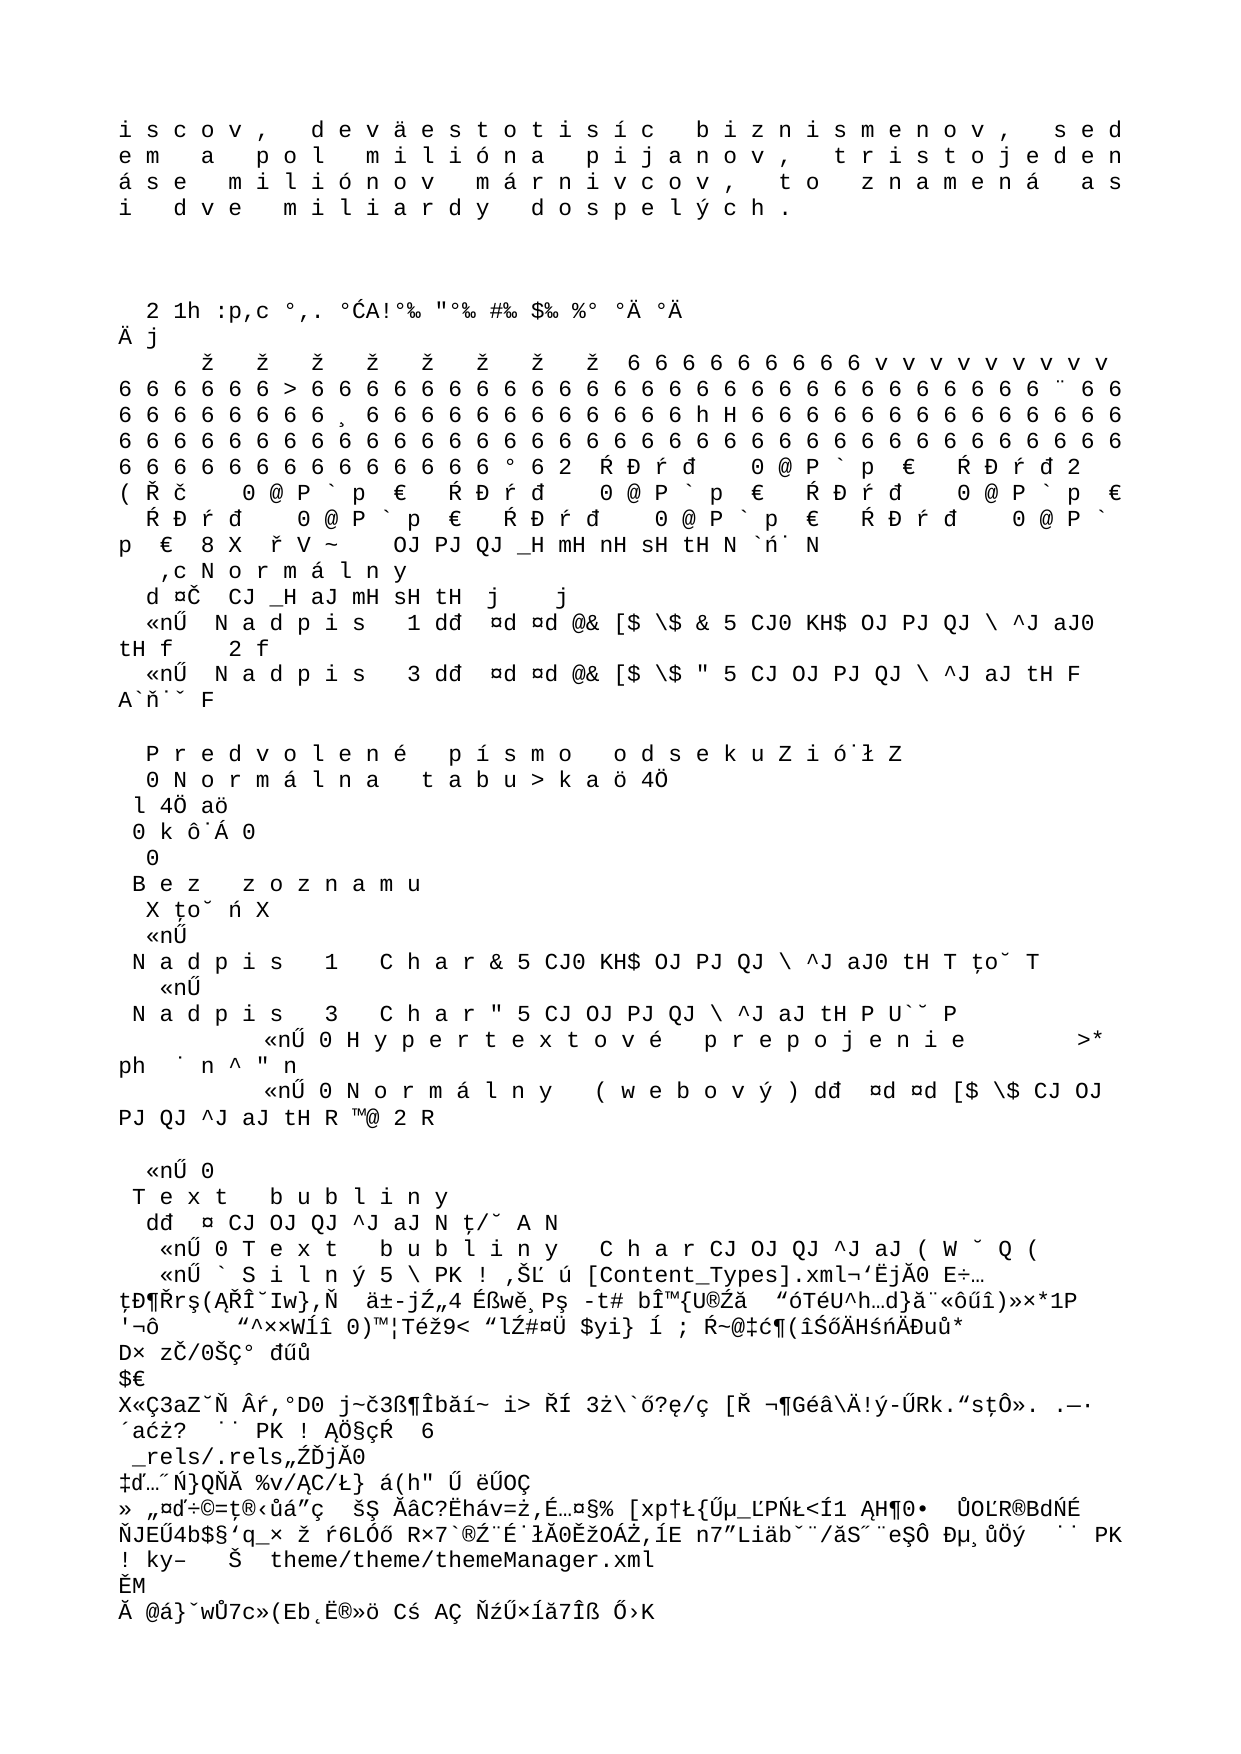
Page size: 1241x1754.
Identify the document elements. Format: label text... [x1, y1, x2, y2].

text «nŰ ` S i l n ý 5 \ PK ! ‚ŠĽ ú [Content_Types].xml¬‘ËjĂ0 E÷…ţĐ¶Řrş(ĄŘÎ˘Iw},Ň ä±-jŹ„4 Éßwě¸Pş -t# bÎ™{U®Źă “óTéU^h…d}ă¨«ôűî)»×*1P '¬ô “^××Wĺî 0)™¦Též9< “lŹ#¤Ü $yi} ĺ ; Ŕ~@‡ć¶(îŚőÄHśńÄĐuů* D× zČ/0ŠÇ° đűů [118, 1263, 1122, 1367]
text ĚM [118, 1575, 1122, 1601]
text P r e d v o l e n é p í s m o o d s e k u Z i ó˙ł Z [118, 743, 1122, 769]
text N a d p i s 3 C h a r " 5 CJ OJ PJ QJ \ ^J aJ tH P U`˘ P [118, 1002, 1122, 1028]
text » „¤ď÷©=ţ®‹ůá”ç šŞ ĂâC?Ëháv=ż‚É…¤§% [xp†Ł{Űµ_ĽPŃŁ<Í1 ĄH¶0• ŮOĽR®BdŃÉ ŇJEŰ4b$§‘q_× ž ŕ6LÓő R×7`®Ź¨É˙łĂ0ĚžOÁŻ,ĺE n7”Liäbˇ¨/ăS˝¨eŞÔ Đµ¸ůÖý ˙˙ PK ! ky–  Š theme/theme/themeManager.xml [118, 1497, 1122, 1575]
text T e x t b u b l i n y [118, 1186, 1122, 1212]
text X ţo˘ ń X [118, 898, 1122, 924]
text «nŰ  [118, 976, 1122, 1002]
text Ă @á}ˇwŮ7c»(Eb˛Ë®»ö Cś AÇ ŇźŰ×ĺă7Îß Ő›K [118, 1601, 1122, 1627]
text «nŰ 0 N o r m á l n y ( w e b o v ý ) dđ ¤d ¤d [$ \$ CJ OJ PJ QJ ^J aJ tH R ™@ 2 R [118, 1080, 1122, 1132]
text «nŰ 0 T e x t b u b l i n y C h a r CJ OJ QJ ^J aJ ( W ˘ Q ( [118, 1238, 1122, 1263]
text 0 B e z z o z n a m u [118, 846, 1122, 898]
text $€ X«Ç3aZ˘Ň Âŕ,°D0 j~č3ß¶Îbăí~ i> ŘÍ 3ż\`ő?ę/ç [Ř ¬¶Géâ\Ä!ý-ŰRk.“sţÔ». .—·´aćż­? ˙˙ PK ! ĄÖ§çŔ 6 _rels/.rels„ŹĎjĂ0 [118, 1367, 1122, 1471]
text «nŰ 0 H y p e r t e x t o v é p r e p o j e n i e >* ph ˙ n ^ " n [118, 1028, 1122, 1080]
text N a d p i s 1 C h a r & 5 CJ0 KH$ OJ PJ QJ \ ^J aJ0 tH T ţo˘ T [118, 950, 1122, 976]
text dđ ¤ CJ OJ QJ ^J aJ N ţ/˘ A N [118, 1212, 1122, 1238]
text Ä j  ž ž ž ž ž ž ž ž 6 6 6 6 6 6 6 6 6 v v v v v v v v v 6 6 6 6 6 6 > 6 6 6 6 6 6 6 6 6 6 6 6 6 6 6 6 6 6 6 6 6 6 6 6 6 6 6 ¨ 6 6 6 6 6 6 6 6 6 6 ¸ 6 6 6 6 6 6 6 6 6 6 6 6 h H 6 6 6 6 6 6 6 6 6 6 6 6 6 6 6 6 6 6 6 6 6 6 6 6 6 6 6 6 6 6 6 6 6 6 6 6 6 6 6 6 6 6 6 6 6 6 6 6 6 6 6 6 6 6 6 6 6 6 6 6 6 6 6 6 6 ° 6 2 Ŕ Đ ŕ đ 0 @ P ` p €  Ŕ Đ ŕ đ 2 ( Ř č 0 @ P ` p €  Ŕ Đ ŕ đ 0 @ P ` p €  Ŕ Đ ŕ đ 0 @ P ` p €  Ŕ Đ ŕ đ 0 @ P ` p €  Ŕ Đ ŕ đ 0 @ P ` p €  Ŕ Đ ŕ đ 0 @ P ` p €  8 X ř V ~ OJ PJ QJ _H mH nH sH tH N `ń˙ N [118, 326, 1122, 559]
text d ¤Č CJ _H aJ mH sH tH j j [118, 585, 1122, 611]
text ­,c N o r m á l n y [118, 559, 1122, 585]
text «nŰ  [118, 924, 1122, 950]
text i s c o v , d e v ä e s t o t i s í c b i z n i s m e n o v , s e d e m a p o l m i l i ó n a p i j a n o v , t r i s t o j e d e n á s e m i l i ó n o v m á r n i v c o v , t o z n a m e n á a s i d v e m i l i a r d y d o s p e l ý c h . [118, 118, 1122, 274]
text 0 N o r m á l n a t a b u > k a ö 4Ö [118, 769, 1122, 794]
text ‡ď…˝Ń}QŇĂ %v/ĄC/Ł} á(h" Ű ëŰOÇ [118, 1471, 1122, 1497]
text «nŰ  N a d p i s 3 dđ ¤d ¤d @& [$ \$ " 5 CJ OJ PJ QJ \ ^J aJ tH F A`ň˙ˇ F [118, 663, 1122, 715]
text «nŰ  N a d p i s 1 dđ ¤d ¤d @& [$ \$ & 5 CJ0 KH$ OJ PJ QJ \ ^J aJ0 tH f 2 f [118, 611, 1122, 663]
text «nŰ 0 [118, 1160, 1122, 1186]
text l 4Ö aö 0 k ô˙Á 0 [118, 794, 1122, 846]
text 2 1h :p­,c °‚. °ĆA!°‰ "°‰ #‰ $‰ %° °Ä °Ä [118, 300, 1122, 326]
